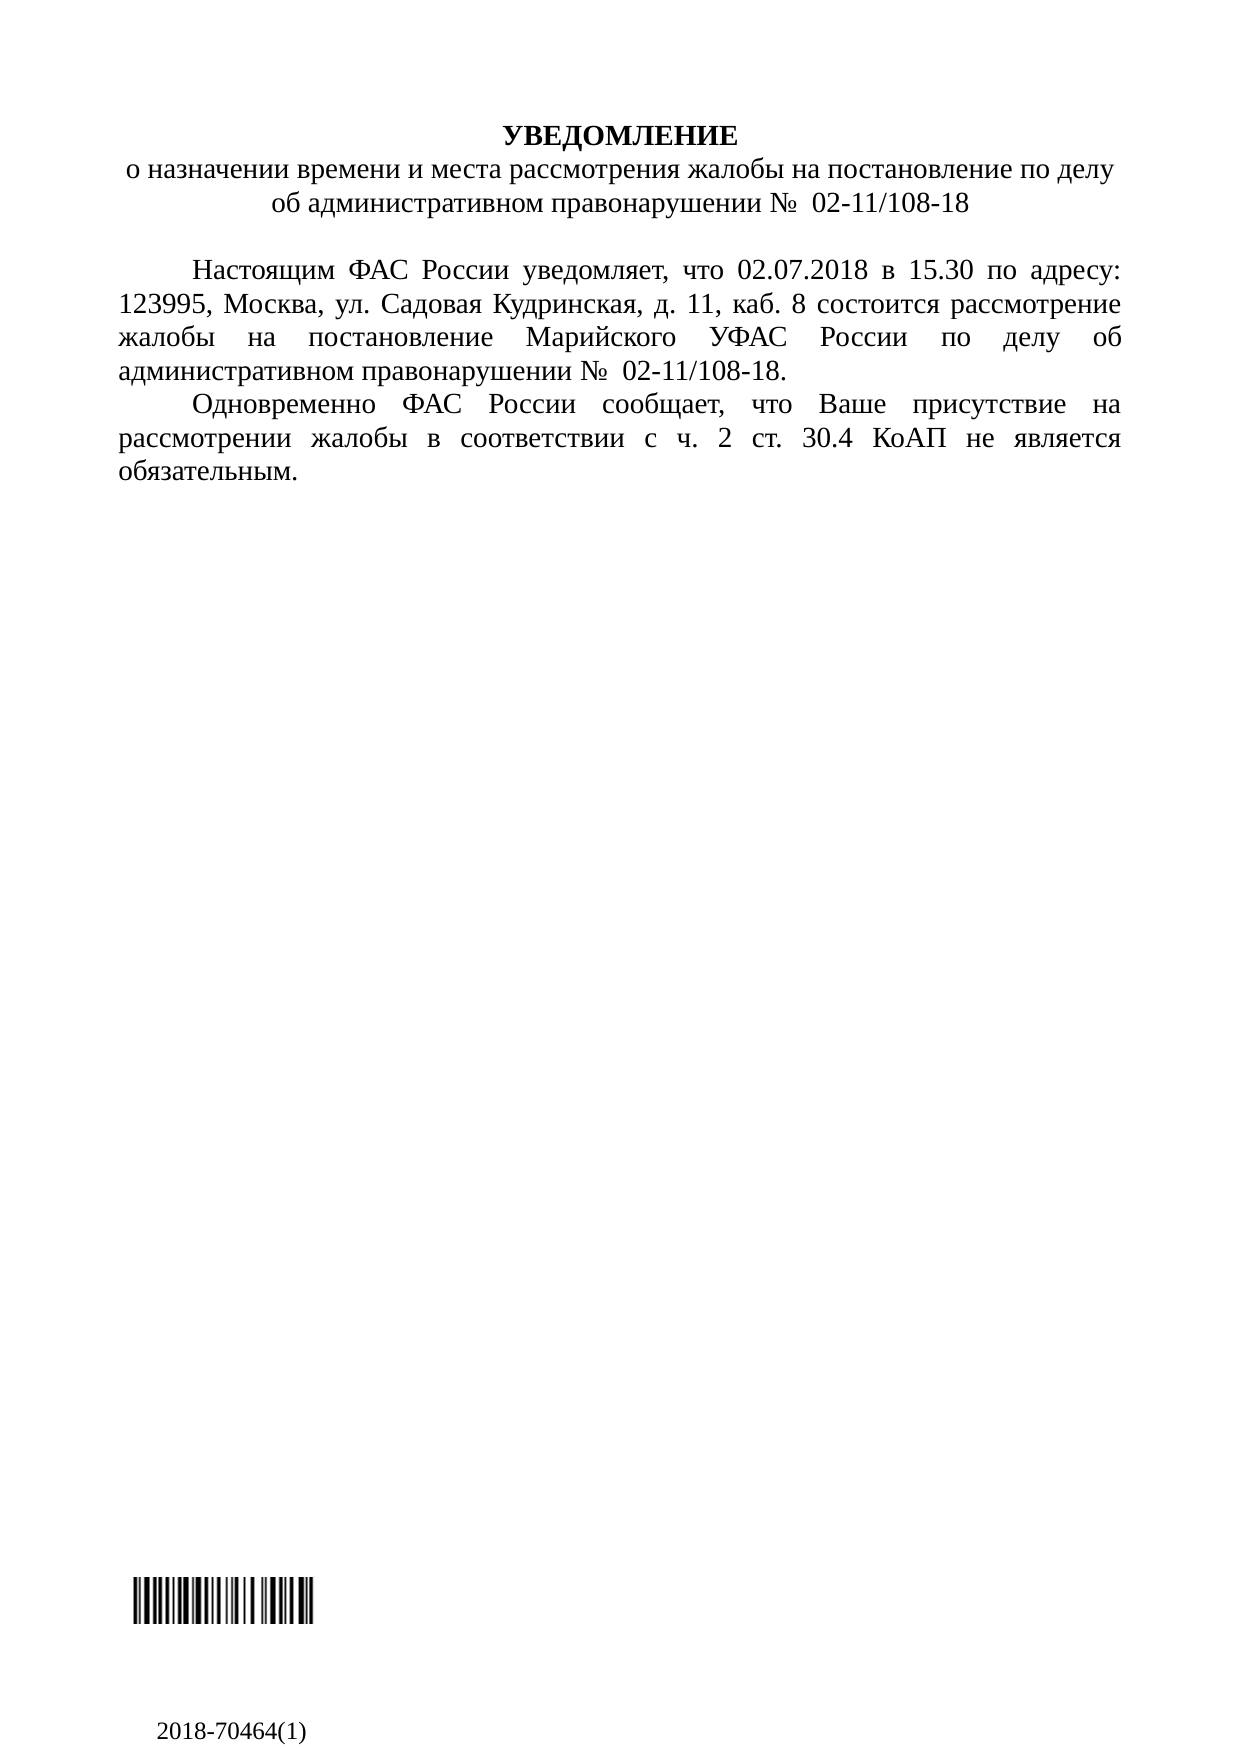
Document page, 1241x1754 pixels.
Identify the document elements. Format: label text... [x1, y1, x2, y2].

text Настоящим ФАС России уведомляет, что 02.07.2018 в 15.30 по адресу: 123995, Москва, ул. Садовая Кудринская, д. 11, каб. 8 состоится рассмотрение жалобы на постановление Марийского УФАС России по делу об административном правонарушении № 02-11/108-18. [118, 252, 1122, 386]
picture [118, 1577, 331, 1624]
text Одновременно ФАС России сообщает, что Ваше присутствие на рассмотрении жалобы в соответствии с ч. 2 ст. 30.4 КоАП не является обязательным. [118, 386, 1122, 487]
text УВЕДОМЛЕНИЕ [118, 118, 1122, 152]
text о назначении времени и места рассмотрения жалобы на постановление по делу об административном правонарушении № 02-11/108-18 [118, 152, 1122, 219]
